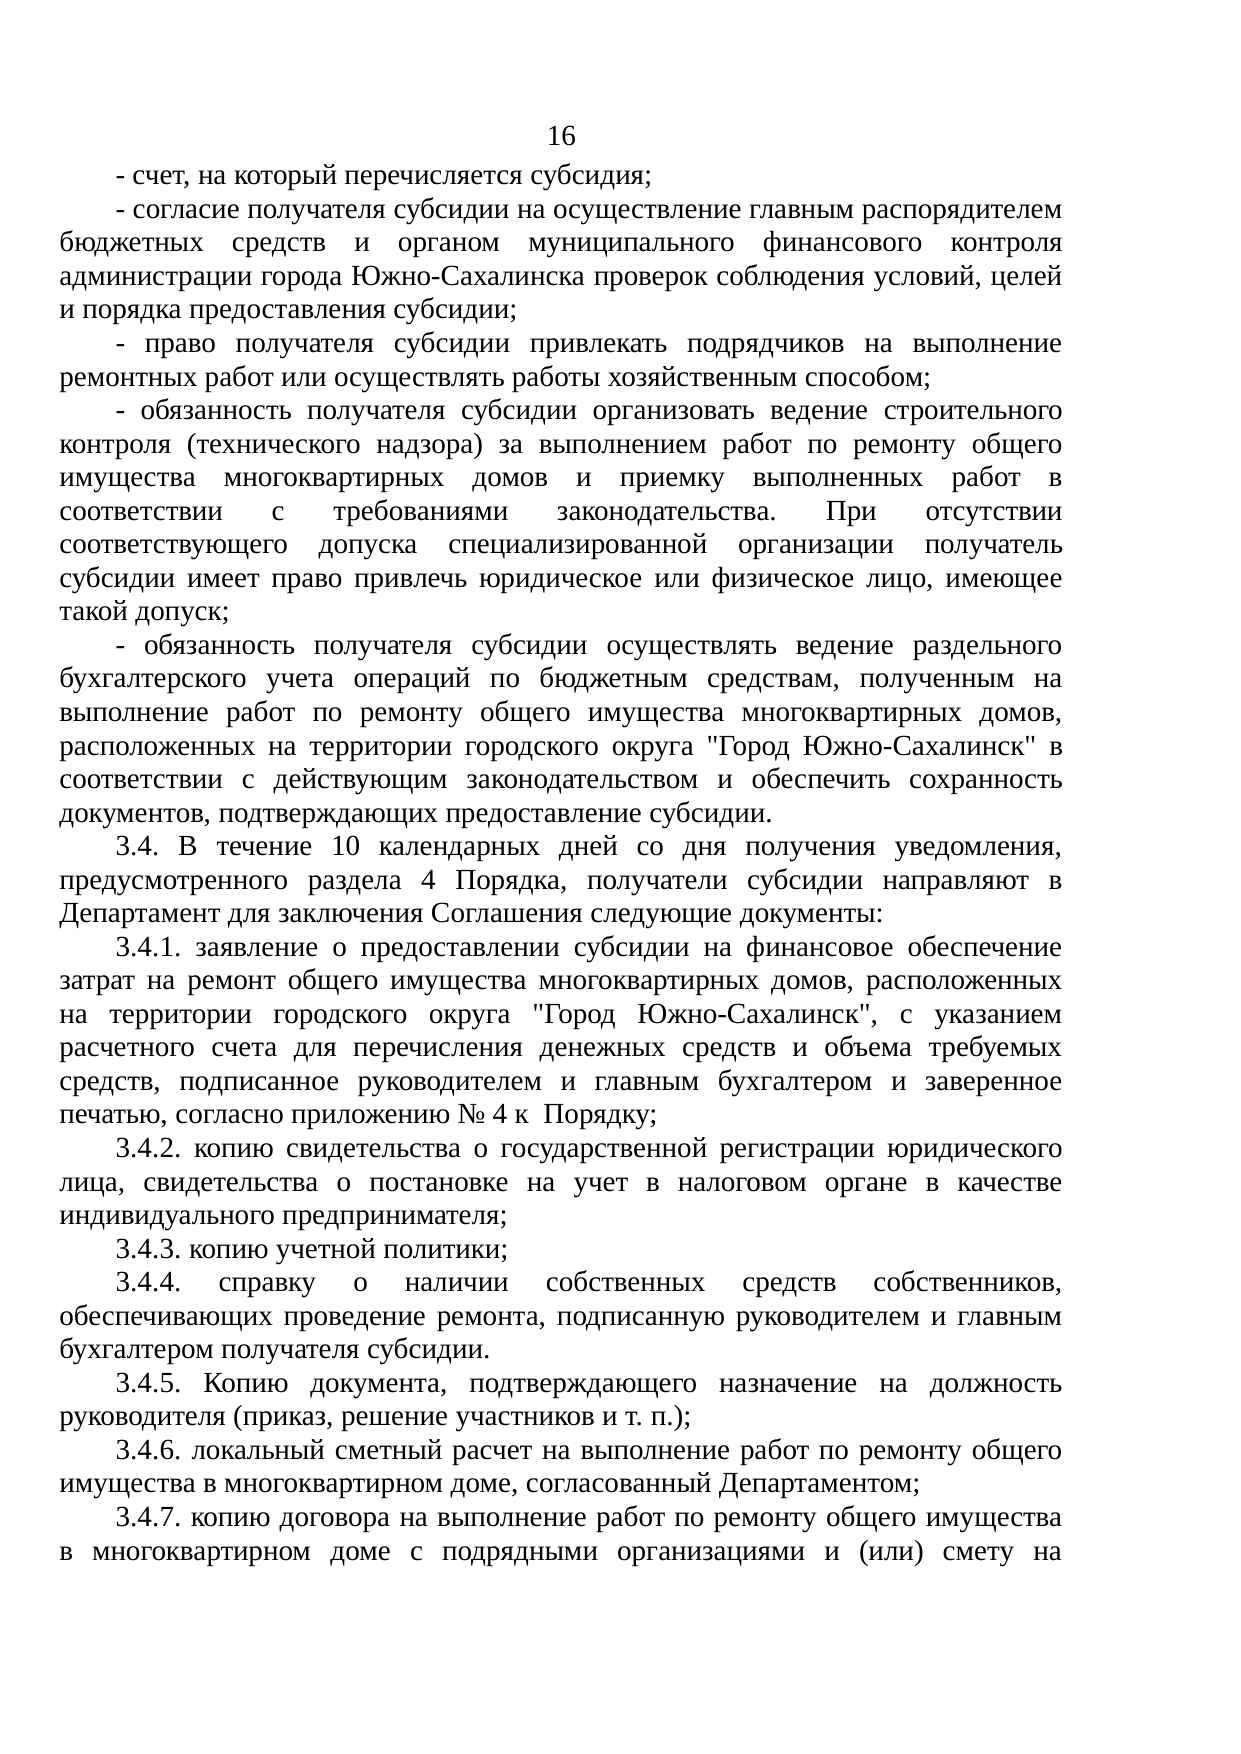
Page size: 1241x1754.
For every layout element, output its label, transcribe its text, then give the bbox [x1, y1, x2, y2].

text 3.4.5. Копию документа, подтверждающего назначение на должность руководителя (приказ, решение участников и т. п.); [59, 1365, 1063, 1432]
text 3.4.1. заявление о предоставлении субсидии на финансовое обеспечение затрат на ремонт общего имущества многоквартирных домов, расположенных на территории городского округа "Город Южно-Сахалинск", с указанием расчетного счета для перечисления денежных средств и объема требуемых средств, подписанное руководителем и главным бухгалтером и заверенное печатью, согласно приложению № 4 к Порядку; [59, 929, 1063, 1130]
text - обязанность получателя субсидии осуществлять ведение раздельного бухгалтерского учета операций по бюджетным средствам, полученным на выполнение работ по ремонту общего имущества многоквартирных домов, расположенных на территории городского округа "Город Южно-Сахалинск" в соответствии с действующим законодательством и обеспечить сохранность документов, подтверждающих предоставление субсидии. [59, 627, 1063, 828]
text - обязанность получателя субсидии организовать ведение строительного контроля (технического надзора) за выполнением работ по ремонту общего имущества многоквартирных домов и приемку выполненных работ в соответствии с требованиями законодательства. При отсутствии соответствующего допуска специализированной организации получатель субсидии имеет право привлечь юридическое или физическое лицо, имеющее такой допуск; [59, 392, 1063, 627]
text 3.4.2. копию свидетельства о государственной регистрации юридического лица, свидетельства о постановке на учет в налоговом органе в качестве индивидуального предпринимателя; [59, 1130, 1063, 1231]
text 3.4.3. копию учетной политики; [59, 1231, 1063, 1264]
text - право получателя субсидии привлекать подрядчиков на выполнение ремонтных работ или осуществлять работы хозяйственным способом; [59, 325, 1063, 392]
text - счет, на который перечисляется субсидия; [59, 158, 1063, 191]
text - согласие получателя субсидии на осуществление главным распорядителем бюджетных средств и органом муниципального финансового контроля администрации города Южно-Сахалинска проверок соблюдения условий, целей и порядка предоставления субсидии; [59, 191, 1063, 325]
text 3.4.6. локальный сметный расчет на выполнение работ по ремонту общего имущества в многоквартирном доме, согласованный Департаментом; [59, 1432, 1063, 1499]
text 3.4. В течение 10 календарных дней со дня получения уведомления, предусмотренного раздела 4 Порядка, получатели субсидии направляют в Департамент для заключения Соглашения следующие документы: [59, 828, 1063, 929]
text 3.4.4. справку о наличии собственных средств собственников, обеспечивающих проведение ремонта, подписанную руководителем и главным бухгалтером получателя субсидии. [59, 1264, 1063, 1365]
text 3.4.7. копию договора на выполнение работ по ремонту общего имущества в многоквартирном доме с подрядными организациями и (или) смету на [59, 1499, 1063, 1566]
